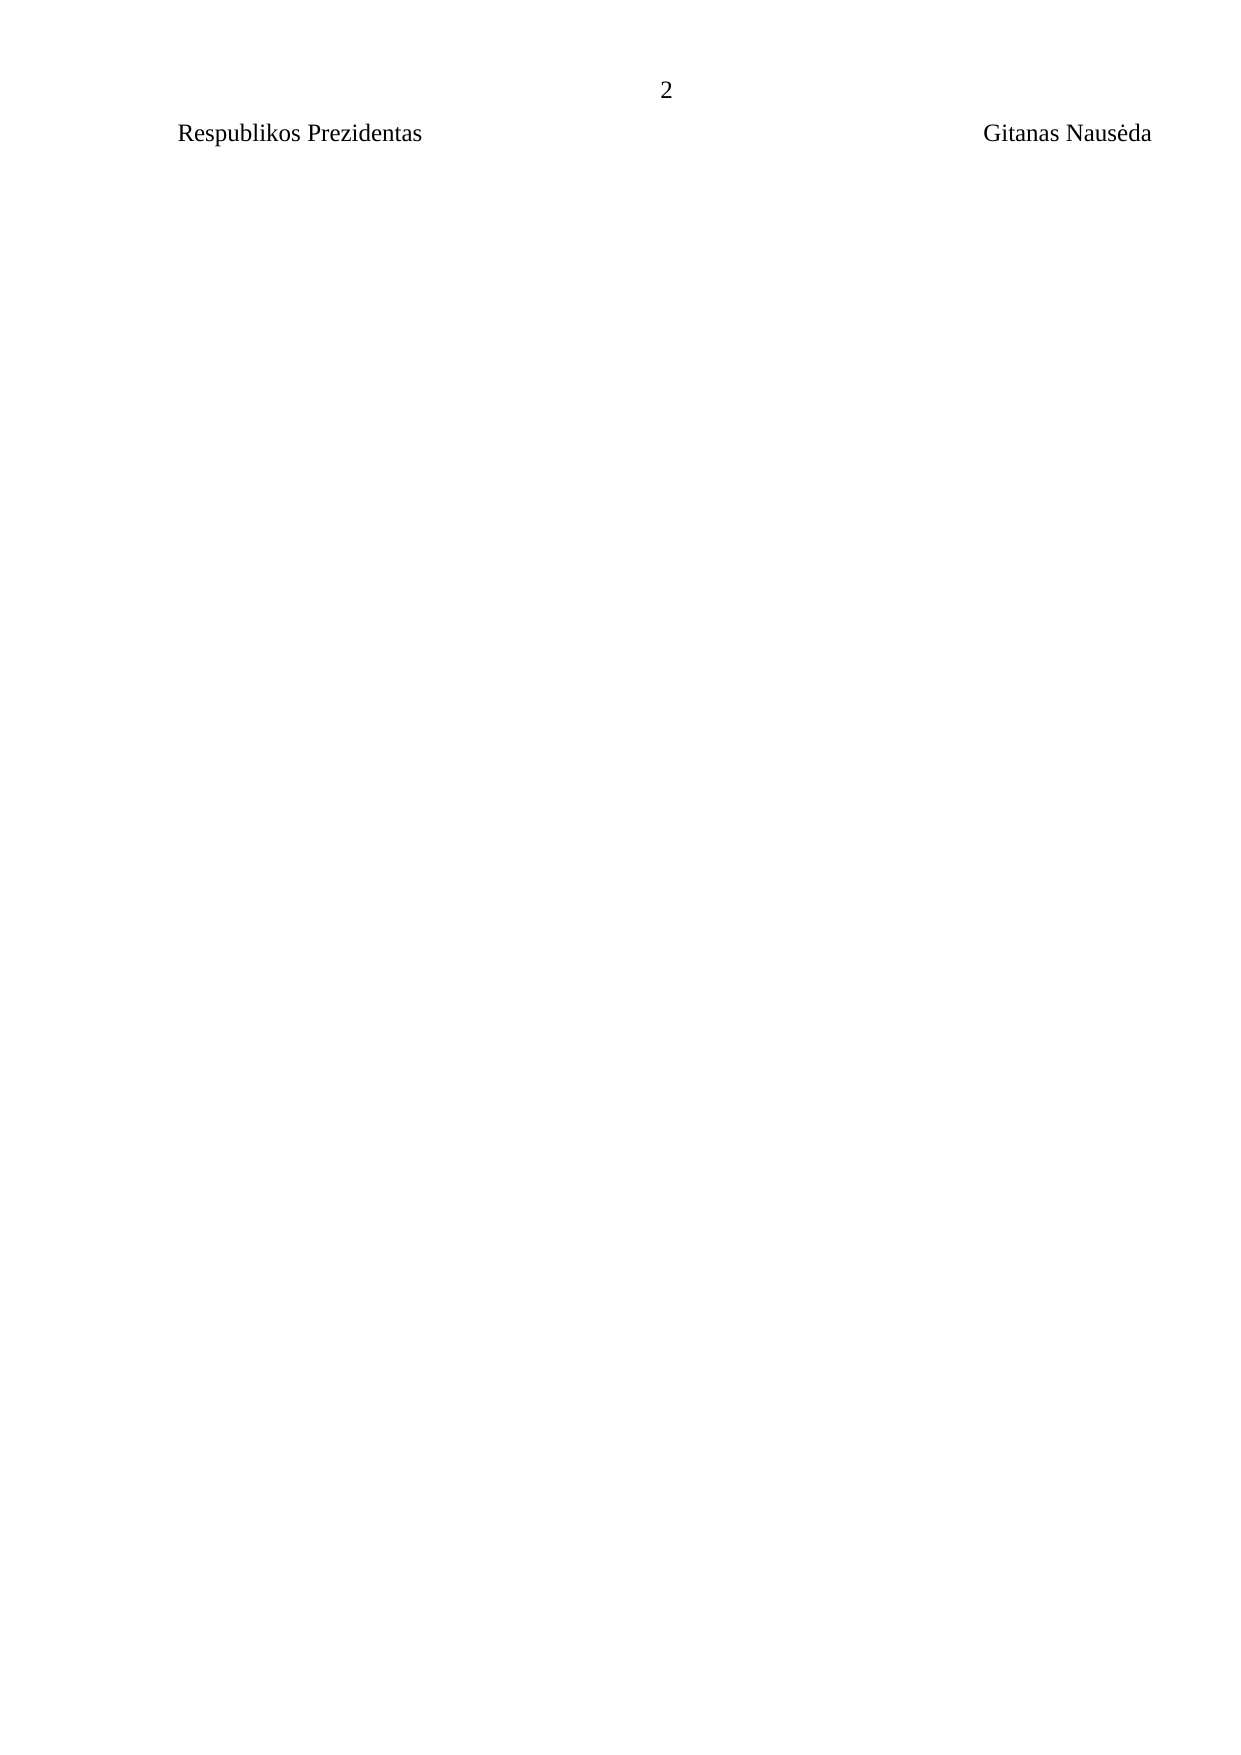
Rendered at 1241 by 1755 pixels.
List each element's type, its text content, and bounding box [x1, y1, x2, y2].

text Respublikos Prezidentas Gitanas Nausėda [177, 118, 1152, 147]
